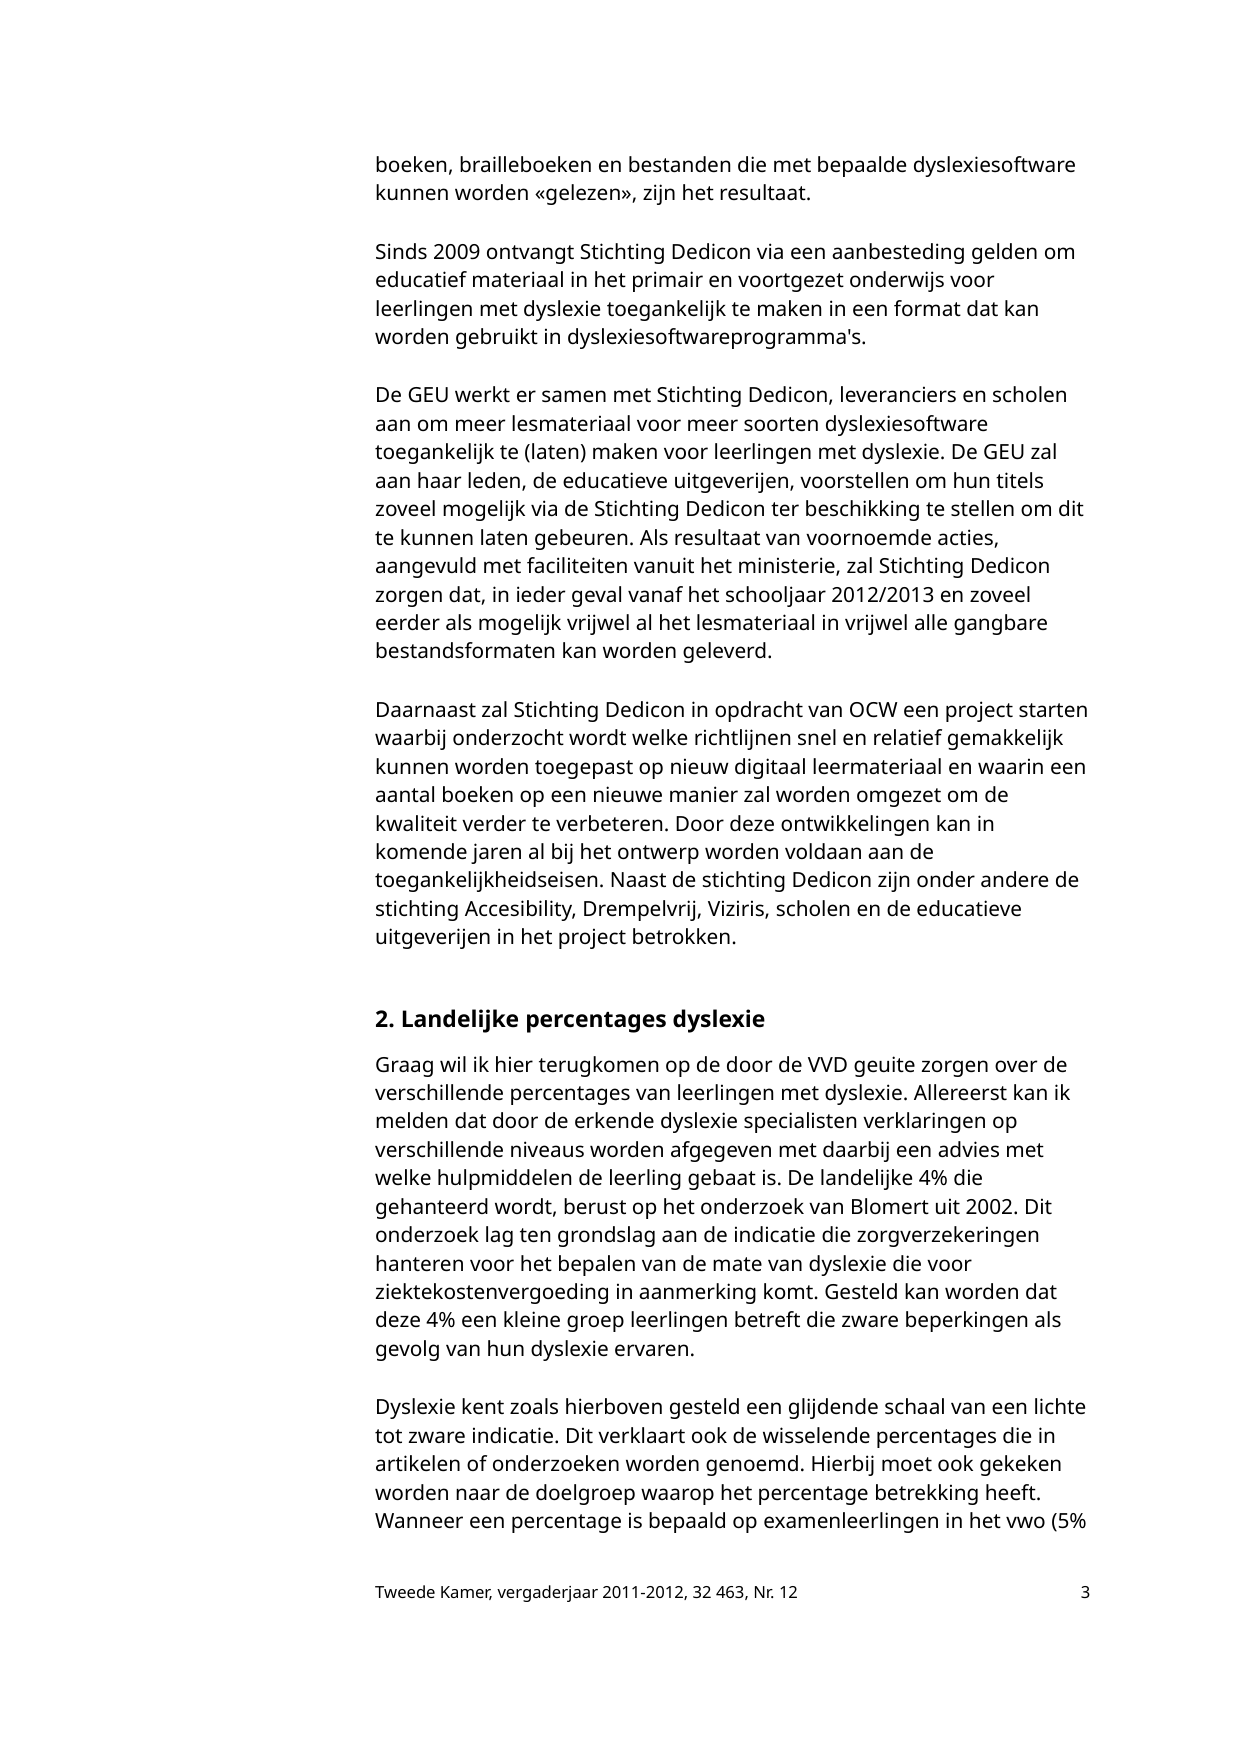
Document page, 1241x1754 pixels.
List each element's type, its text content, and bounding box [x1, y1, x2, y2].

text Dyslexie kent zoals hierboven gesteld een glijdende schaal van een lichte tot zware indicatie. Dit verklaart ook de wisselende percentages die in artikelen of onderzoeken worden genoemd. Hierbij moet ook gekeken worden naar de doelgroep waarop het percentage betrekking heeft. Wanneer een percentage is bepaald op examenleerlingen in het vwo (5% van globaal 45 000 leerlingen), het havo (10% van globaal 55 000 leerlingen) en het vmbo met 19% van om en de bij 100 000 leerlingen) dan kunnen dit percentages zijn over alle leerlingen in het examenjaar met dyslexieverklaring. Dit wil nog niet zeggen dat al deze leerlingen extra hulmiddelen of tijd krijgen toebedeeld. Deze percentages zeggen ook niets over de leerlingen in de onderliggende leerjaren. [375, 1449, 1090, 1535]
text De GEU werkt er samen met Stichting Dedicon, leveranciers en scholen aan om meer lesmateriaal voor meer soorten dyslexiesoftware toegankelijk te (laten) maken voor leerlingen met dyslexie. De GEU zal aan haar leden, de educatieve uitgeverijen, voorstellen om hun titels zoveel mogelijk via de Stichting Dedicon ter beschikking te stellen om dit te kunnen laten gebeuren. Als resultaat van voornoemde acties, aangevuld met faciliteiten vanuit het ministerie, zal Stichting Dedicon zorgen dat, in ieder geval vanaf het schooljaar 2012/2013 en zoveel eerder als mogelijk vrijwel al het lesmateriaal in vrijwel alle gangbare bestandsformaten kan worden geleverd. [375, 437, 1090, 722]
text Sinds 2009 ontvangt Stichting Dedicon via een aanbesteding gelden om educatief materiaal in het primair en voortgezet onderwijs voor leerlingen met dyslexie toegankelijk te maken in een format dat kan worden gebruikt in dyslexiesoftwareprogramma's. [375, 294, 1090, 407]
text Graag wil ik hier terugkomen op de door de VVD geuite zorgen over de verschillende percentages van leerlingen met dyslexie. Allereerst kan ik melden dat door de erkende dyslexie specialisten verklaringen op verschillende niveaus worden afgegeven met daarbij een advies met welke hulpmiddelen de leerling gebaat is. De landelijke 4% die gehanteerd wordt, berust op het onderzoek van Blomert uit 2002. Dit onderzoek lag ten grondslag aan de indicatie die zorgverzekeringen hanteren voor het bepalen van de mate van dyslexie die voor ziektekostenvergoeding in aanmerking komt. Gesteld kan worden dat deze 4% een kleine groep leerlingen betreft die zware beperkingen als gevolg van hun dyslexie ervaren. [375, 1107, 1090, 1419]
text Daarnaast zal Stichting Dedicon in opdracht van OCW een project starten waarbij onderzocht wordt welke richtlijnen snel en relatief gemakkelijk kunnen worden toegepast op nieuw digitaal leermateriaal en waarin een aantal boeken op een nieuwe manier zal worden omgezet om de kwaliteit verder te verbeteren. Door deze ontwikkelingen kan in komende jaren al bij het ontwerp worden voldaan aan de toegankelijkheidseisen. Naast de stichting Dedicon zijn onder andere de stichting Accesibility, Drempelvrij, Viziris, scholen en de educatieve uitgeverijen in het project betrokken. [375, 752, 1090, 1008]
text In Nederland bestaat er nu al een samenwerking, zonder tussenkomst van OCW, tussen de uitgevers (de brancheorganisatie NUV en de GEU) en de producent van aangepast lesmateriaal (Stichting Dedicon) waarbij de uitgevers materiaal onder bepaalde voorwaarden ter beschikking stellen. Dit geldt voor de aanpassing en verspreiding van «schriftelijke» materialen in aangepaste leesvormen onder blinde, slechtziende en dyslectische leerlingen, die daardoor beter kunnen leren. Gesproken boeken, brailleboeken en bestanden die met bepaalde dyslexiesoftware kunnen worden «gelezen», zijn het resultaat. [375, 150, 1090, 264]
subtitle 2. Landelijke percentages dyslexie [375, 1060, 1090, 1092]
